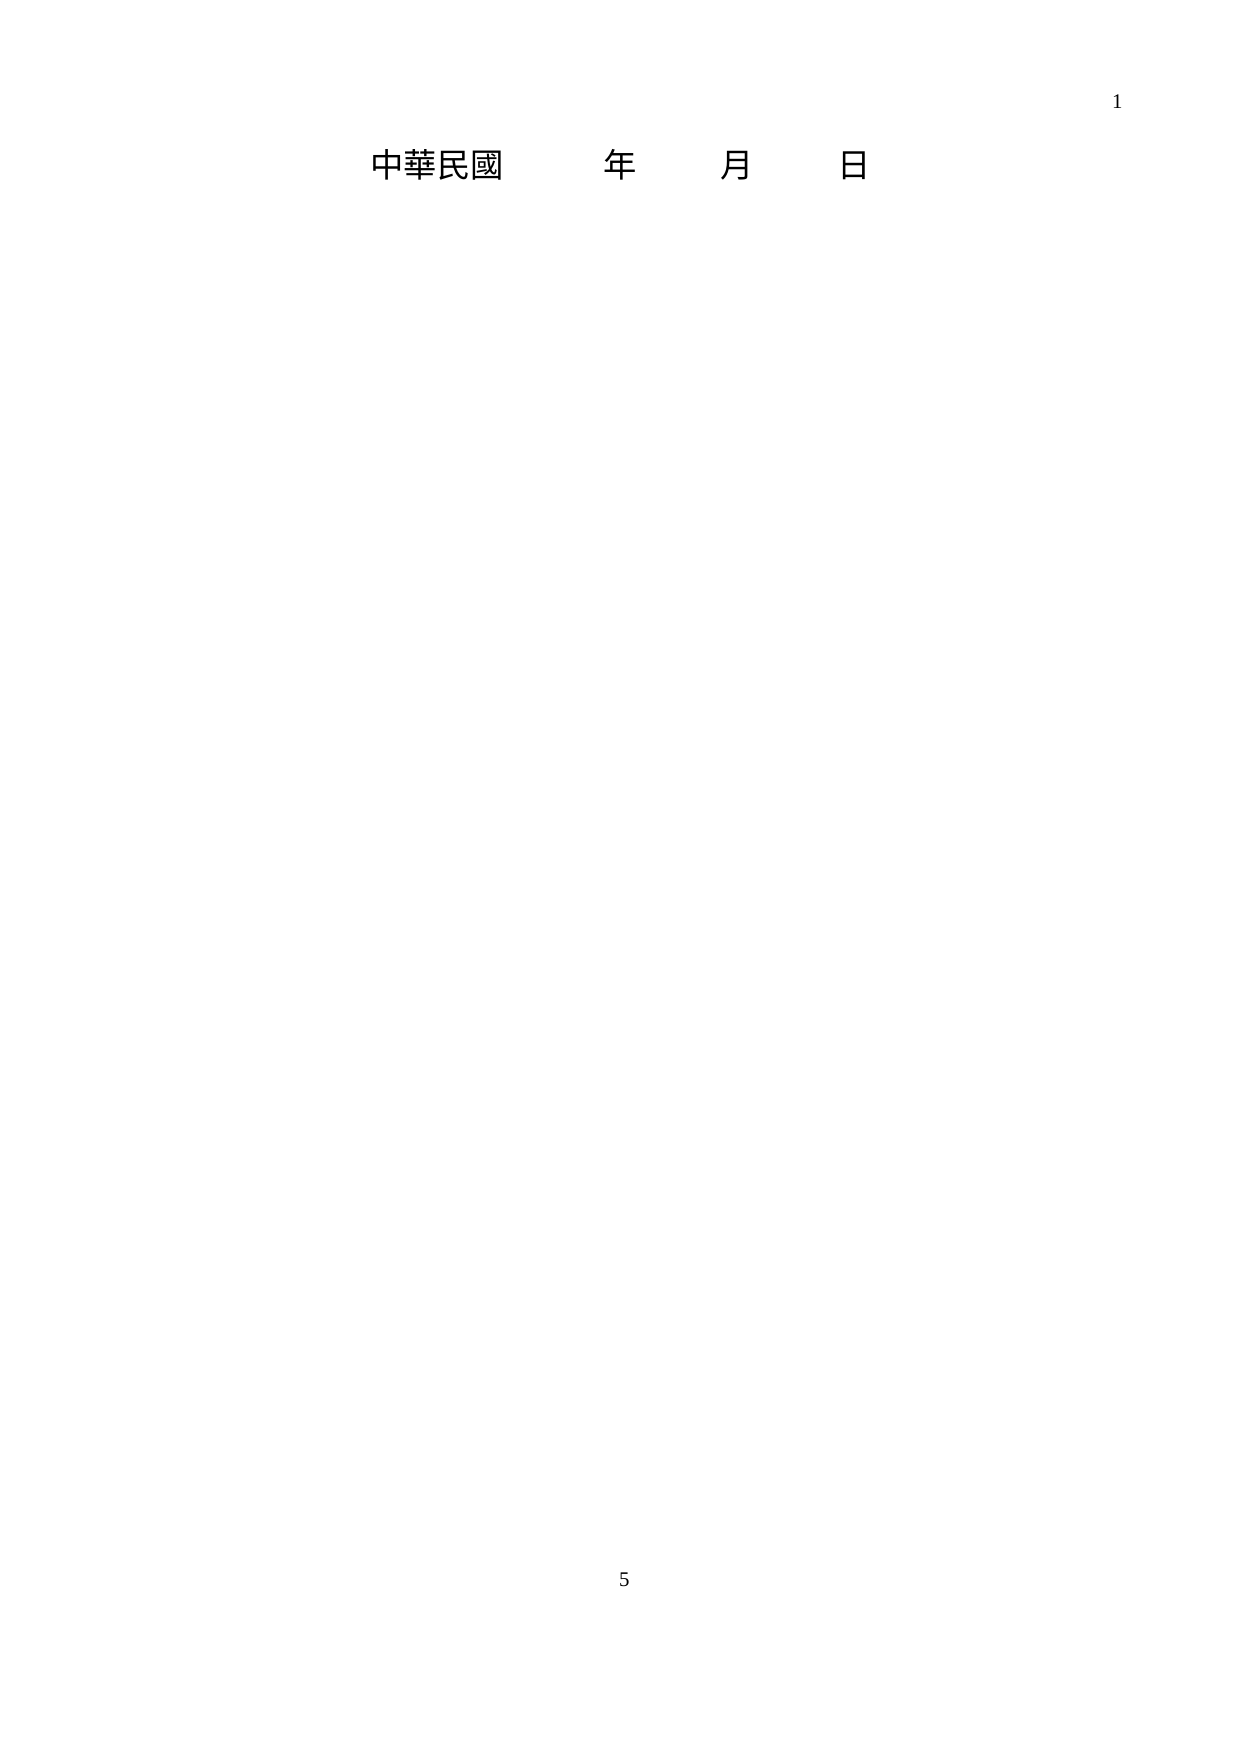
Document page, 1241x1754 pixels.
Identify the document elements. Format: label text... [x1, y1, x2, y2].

text 中華民國 年 月 日 [118, 121, 1122, 183]
